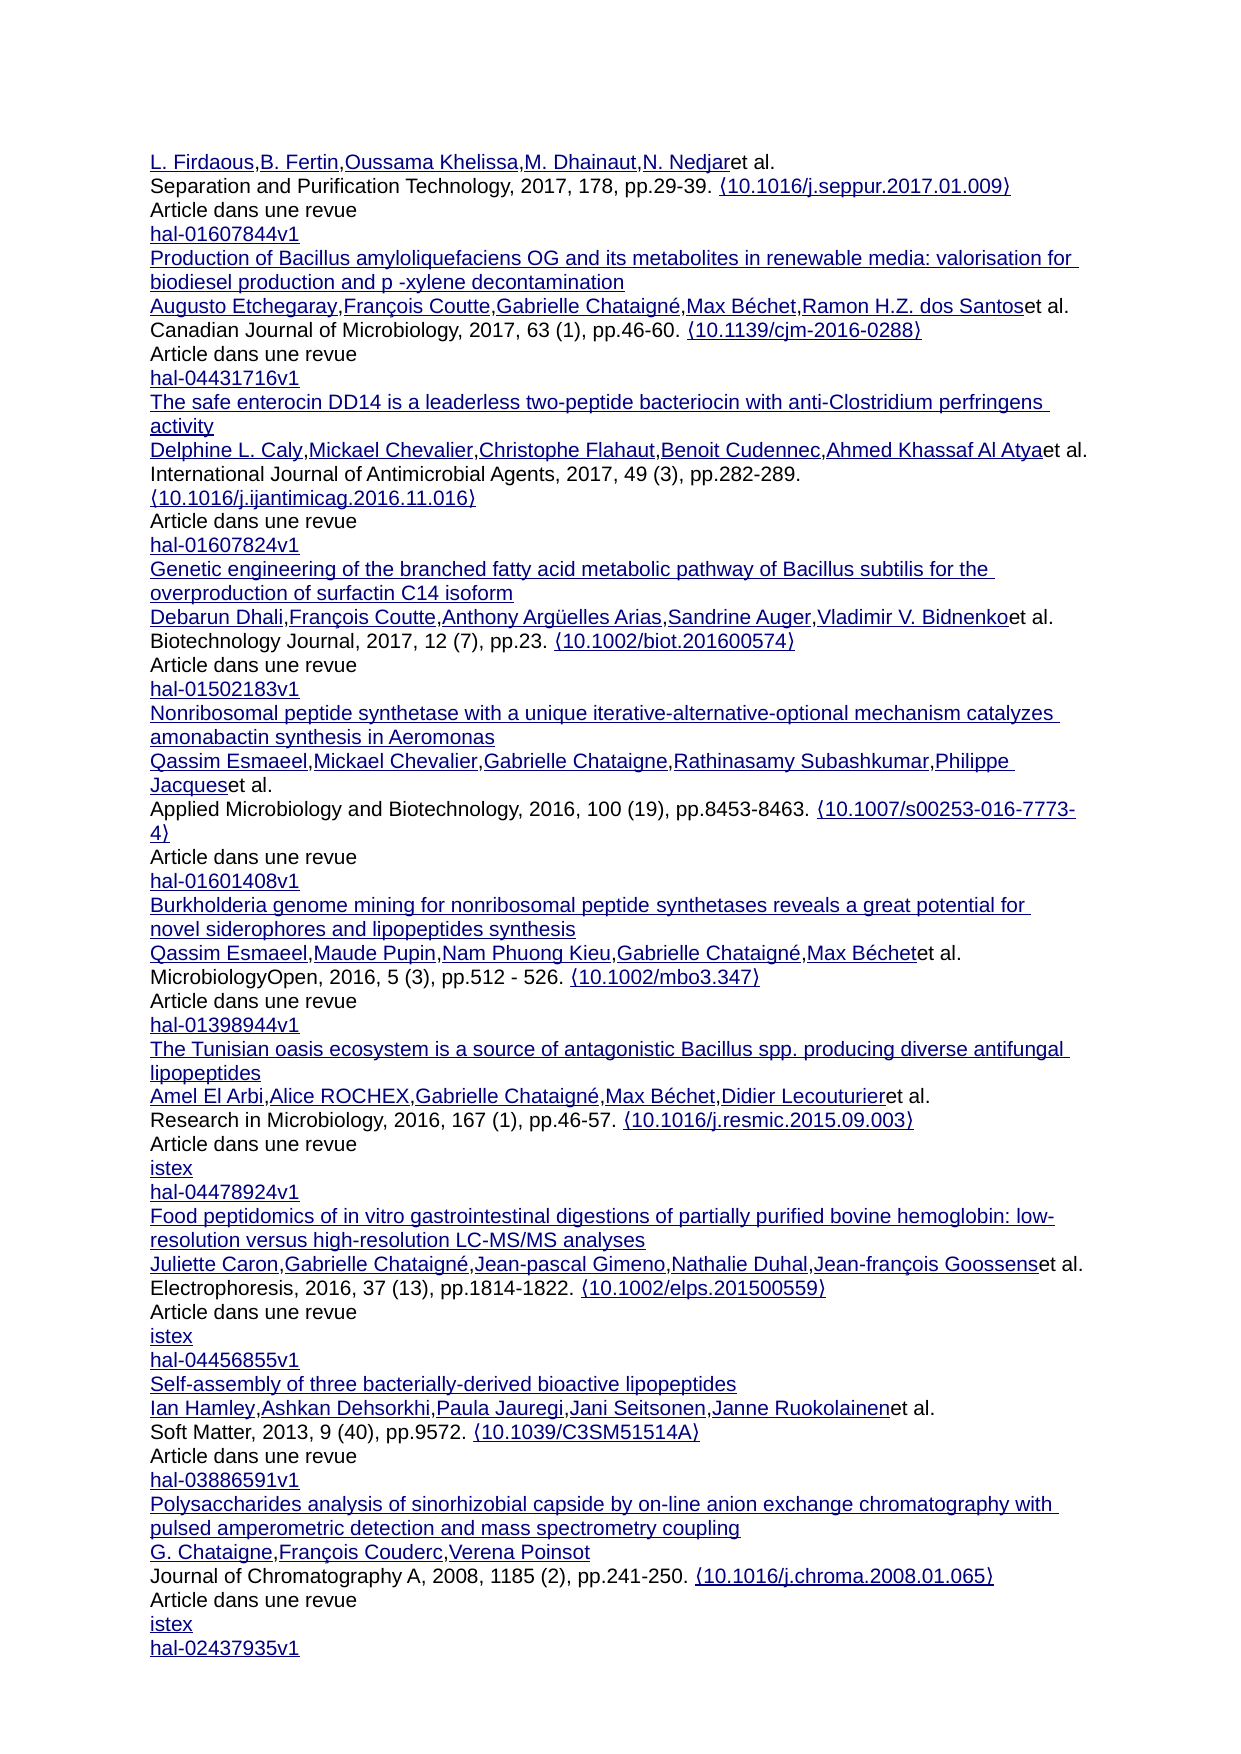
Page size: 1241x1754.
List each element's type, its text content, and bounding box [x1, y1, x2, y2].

table_cell The Tunisian oasis ecosystem is a source of antagonistic Bacillus spp. producing diverse antifungal lipopeptides Amel El Arbi,Alice ROCHEX,Gabrielle Chataigné,Max Béchet,Didier Lecouturieret al. Research in Microbiology, 2016, 167 (1), pp.46-57. ⟨10.1016/j.resmic.2015.09.003⟩ Article dans une revue istex hal-04478924v1 [150, 1036, 1090, 1204]
table_cell Self-assembly of three bacterially-derived bioactive lipopeptides Ian Hamley,Ashkan Dehsorkhi,Paula Jauregi,Jani Seitsonen,Janne Ruokolainenet al. Soft Matter, 2013, 9 (40), pp.9572. ⟨10.1039/C3SM51514A⟩ Article dans une revue hal-03886591v1 [150, 1372, 1090, 1492]
table_cell Burkholderia genome mining for nonribosomal peptide synthetases reveals a great potential for novel siderophores and lipopeptides synthesis Qassim Esmaeel,Maude Pupin,Nam Phuong Kieu,Gabrielle Chataigné,Max Béchetet al. MicrobiologyOpen, 2016, 5 (3), pp.512 - 526. ⟨10.1002/mbo3.347⟩ Article dans une revue hal-01398944v1 [150, 893, 1090, 1036]
table_cell Genetic engineering of the branched fatty acid metabolic pathway of Bacillus subtilis for the overproduction of surfactin C14 isoform Debarun Dhali,François Coutte,Anthony Argüelles Arias,Sandrine Auger,Vladimir V. Bidnenkoet al. Biotechnology Journal, 2017, 12 (7), pp.23. ⟨10.1002/biot.201600574⟩ Article dans une revue hal-01502183v1 [150, 557, 1090, 701]
table_cell Food peptidomics of in vitro gastrointestinal digestions of partially purified bovine hemoglobin: low‐resolution versus high‐resolution LC‐MS/MS analyses Juliette Caron,Gabrielle Chataigné,Jean‐pascal Gimeno,Nathalie Duhal,Jean‐françois Goossenset al. Electrophoresis, 2016, 37 (13), pp.1814-1822. ⟨10.1002/elps.201500559⟩ Article dans une revue istex hal-04456855v1 [150, 1204, 1090, 1372]
table_cell Nonribosomal peptide synthetase with a unique iterative-alternative-optional mechanism catalyzes amonabactin synthesis in Aeromonas Qassim Esmaeel,Mickael Chevalier,Gabrielle Chataigne,Rathinasamy Subashkumar,Philippe Jacqueset al. Applied Microbiology and Biotechnology, 2016, 100 (19), pp.8453-8463. ⟨10.1007/s00253-016-7773-4⟩ Article dans une revue hal-01601408v1 [150, 701, 1090, 893]
table_cell The safe enterocin DD14 is a leaderless two-peptide bacteriocin with anti-Clostridium perfringens activity Delphine L. Caly,Mickael Chevalier,Christophe Flahaut,Benoit Cudennec,Ahmed Khassaf Al Atyaet al. International Journal of Antimicrobial Agents, 2017, 49 (3), pp.282-289. ⟨10.1016/j.ijantimicag.2016.11.016⟩ Article dans une revue hal-01607824v1 [150, 390, 1090, 557]
table_cell Polysaccharides analysis of sinorhizobial capside by on-line anion exchange chromatography with pulsed amperometric detection and mass spectrometry coupling G. Chataigne,François Couderc,Verena Poinsot Journal of Chromatography A, 2008, 1185 (2), pp.241-250. ⟨10.1016/j.chroma.2008.01.065⟩ Article dans une revue istex hal-02437935v1 [150, 1492, 1090, 1659]
table_cell Production of Bacillus amyloliquefaciens OG and its metabolites in renewable media: valorisation for biodiesel production and p -xylene decontamination Augusto Etchegaray,François Coutte,Gabrielle Chataigné,Max Béchet,Ramon H.Z. dos Santoset al. Canadian Journal of Microbiology, 2017, 63 (1), pp.46-60. ⟨10.1139/cjm-2016-0288⟩ Article dans une revue hal-04431716v1 [150, 246, 1090, 389]
table_cell L. Firdaous,B. Fertin,Oussama Khelissa,M. Dhainaut,N. Nedjaret al. Separation and Purification Technology, 2017, 178, pp.29-39. ⟨10.1016/j.seppur.2017.01.009⟩ Article dans une revue hal-01607844v1 [150, 150, 1090, 246]
